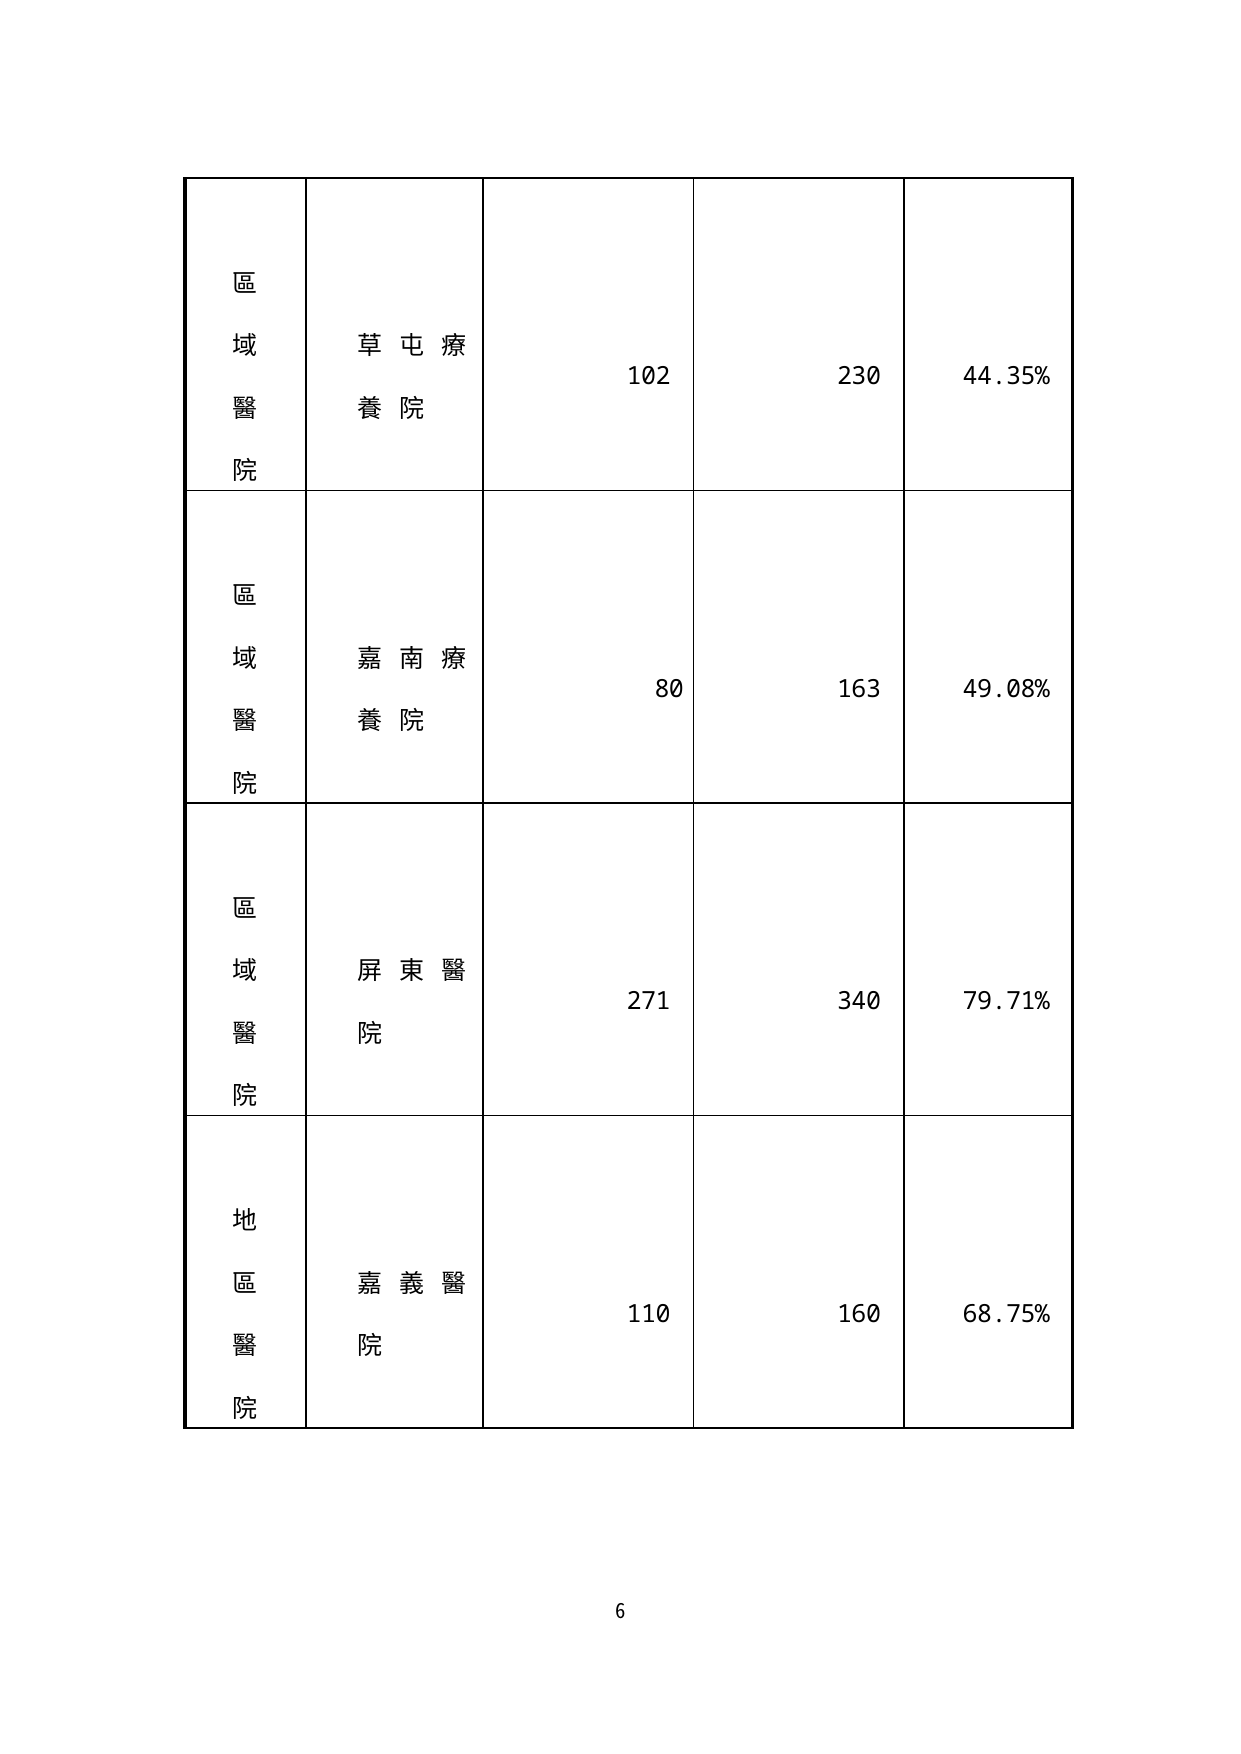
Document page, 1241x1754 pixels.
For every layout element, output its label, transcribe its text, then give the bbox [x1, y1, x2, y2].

table_cell 80 [484, 491, 693, 802]
table_cell 110 [484, 1116, 693, 1427]
table_cell 草屯療養院 [307, 179, 482, 490]
table_cell 68.75% [905, 1116, 1071, 1427]
table_cell 340 [694, 804, 903, 1115]
table_cell 區域醫院 [187, 804, 305, 1115]
table_cell 102 [484, 179, 693, 490]
table_cell 屏東醫院 [307, 804, 482, 1115]
table_cell 嘉義醫院 [307, 1116, 482, 1427]
table_cell 嘉南療養院 [307, 491, 482, 802]
table_cell 163 [694, 491, 903, 802]
table_cell 區域醫院 [187, 491, 305, 802]
table_cell 271 [484, 804, 693, 1115]
table_cell 79.71% [905, 804, 1071, 1115]
table_cell 230 [694, 179, 903, 490]
table_cell 地區醫院 [187, 1116, 305, 1427]
table_cell 49.08% [905, 491, 1071, 802]
table_cell 區域醫院 [187, 179, 305, 490]
table_cell 44.35% [905, 179, 1071, 490]
table_cell 160 [694, 1116, 903, 1427]
